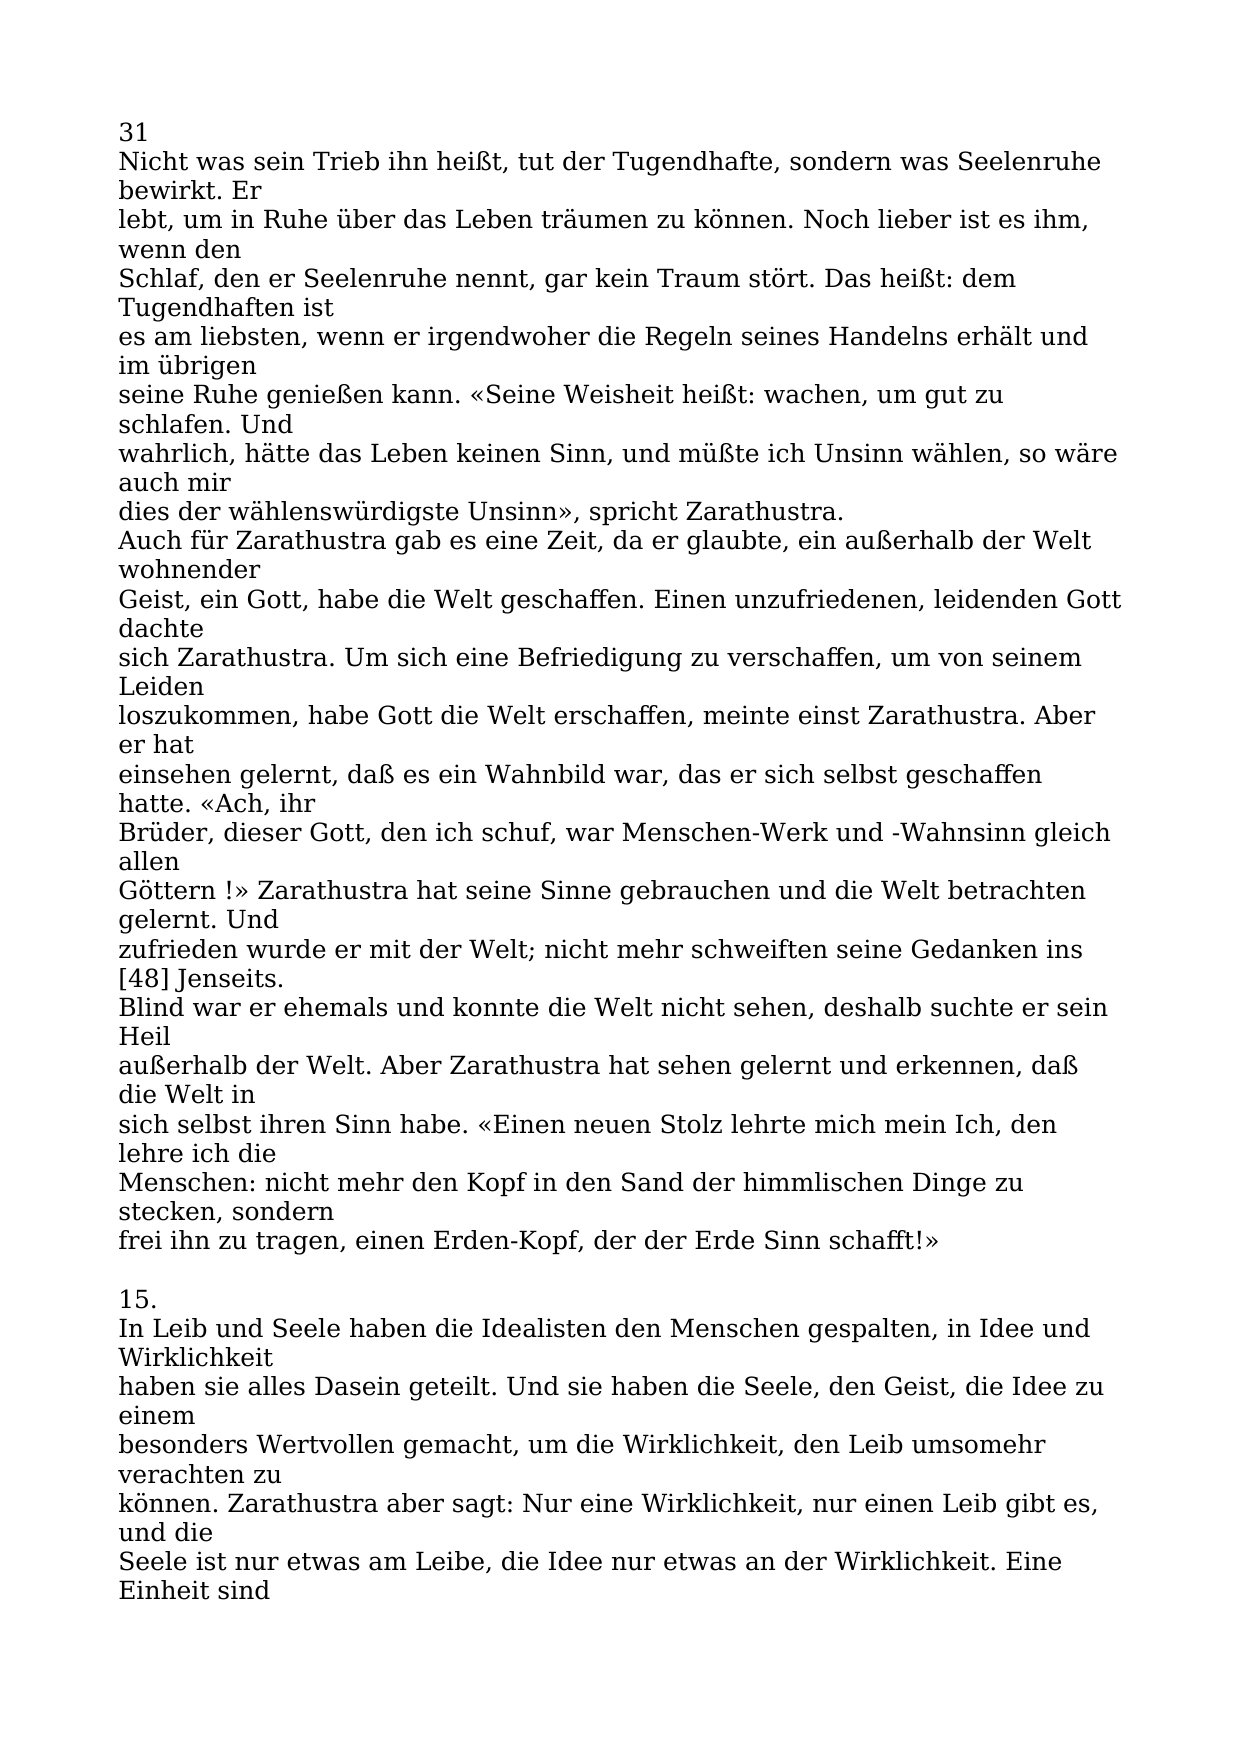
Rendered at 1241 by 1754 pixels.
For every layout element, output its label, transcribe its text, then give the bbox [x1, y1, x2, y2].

text Seele ist nur etwas am Leibe, die Idee nur etwas an der Wirklichkeit. Eine Einheit sind [118, 1547, 1122, 1606]
text 15. [118, 1285, 1122, 1314]
text können. Zarathustra aber sagt: Nur eine Wirklichkeit, nur einen Leib gibt es, und die [118, 1489, 1122, 1547]
text In Leib und Seele haben die Idealisten den Menschen gespalten, in Idee und Wirklichkeit [118, 1314, 1122, 1372]
text Geist, ein Gott, habe die Welt geschaffen. Einen unzufriedenen, leidenden Gott dachte [118, 585, 1122, 643]
text einsehen gelernt, daß es ein Wahnbild war, das er sich selbst geschaffen hatte. «Ach, ihr [118, 760, 1122, 818]
text frei ihn zu tragen, einen Erden-Kopf, der der Erde Sinn schafft!» [118, 1226, 1122, 1256]
text sich Zarathustra. Um sich eine Befriedigung zu verschaffen, um von seinem Leiden [118, 643, 1122, 701]
text Nicht was sein Trieb ihn heißt, tut der Tugendhafte, sondern was Seelenruhe bewirkt. Er [118, 147, 1122, 206]
text haben sie alles Dasein geteilt. Und sie haben die Seele, den Geist, die Idee zu einem [118, 1372, 1122, 1431]
text Blind war er ehemals und konnte die Welt nicht sehen, deshalb suchte er sein Heil [118, 993, 1122, 1051]
text 31 [118, 118, 1122, 147]
text Menschen: nicht mehr den Kopf in den Sand der himmlischen Dinge zu stecken, sondern [118, 1168, 1122, 1226]
text Göttern !» Zarathustra hat seine Sinne gebrauchen und die Welt betrachten gelernt. Und [118, 876, 1122, 935]
text zufrieden wurde er mit der Welt; nicht mehr schweiften seine Gedanken ins [48] Jenseits. [118, 935, 1122, 993]
text sich selbst ihren Sinn habe. «Einen neuen Stolz lehrte mich mein Ich, den lehre ich die [118, 1110, 1122, 1168]
text außerhalb der Welt. Aber Zarathustra hat sehen gelernt und erkennen, daß die Welt in [118, 1051, 1122, 1110]
text Auch für Zarathustra gab es eine Zeit, da er glaubte, ein außerhalb der Welt wohnender [118, 526, 1122, 585]
text Brüder, dieser Gott, den ich schuf, war Menschen-Werk und -Wahnsinn gleich allen [118, 818, 1122, 876]
text besonders Wertvollen gemacht, um die Wirklichkeit, den Leib umsomehr verachten zu [118, 1431, 1122, 1489]
text Schlaf, den er Seelenruhe nennt, gar kein Traum stört. Das heißt: dem Tugendhaften ist [118, 264, 1122, 322]
text es am liebsten, wenn er irgendwoher die Regeln seines Handelns erhält und im übrigen [118, 322, 1122, 381]
text dies der wählenswürdigste Unsinn», spricht Zarathustra. [118, 497, 1122, 526]
text seine Ruhe genießen kann. «Seine Weisheit heißt: wachen, um gut zu schlafen. Und [118, 381, 1122, 439]
text loszukommen, habe Gott die Welt erschaffen, meinte einst Zarathustra. Aber er hat [118, 701, 1122, 760]
text wahrlich, hätte das Leben keinen Sinn, und müßte ich Unsinn wählen, so wäre auch mir [118, 439, 1122, 497]
text lebt, um in Ruhe über das Leben träumen zu können. Noch lieber ist es ihm, wenn den [118, 206, 1122, 264]
